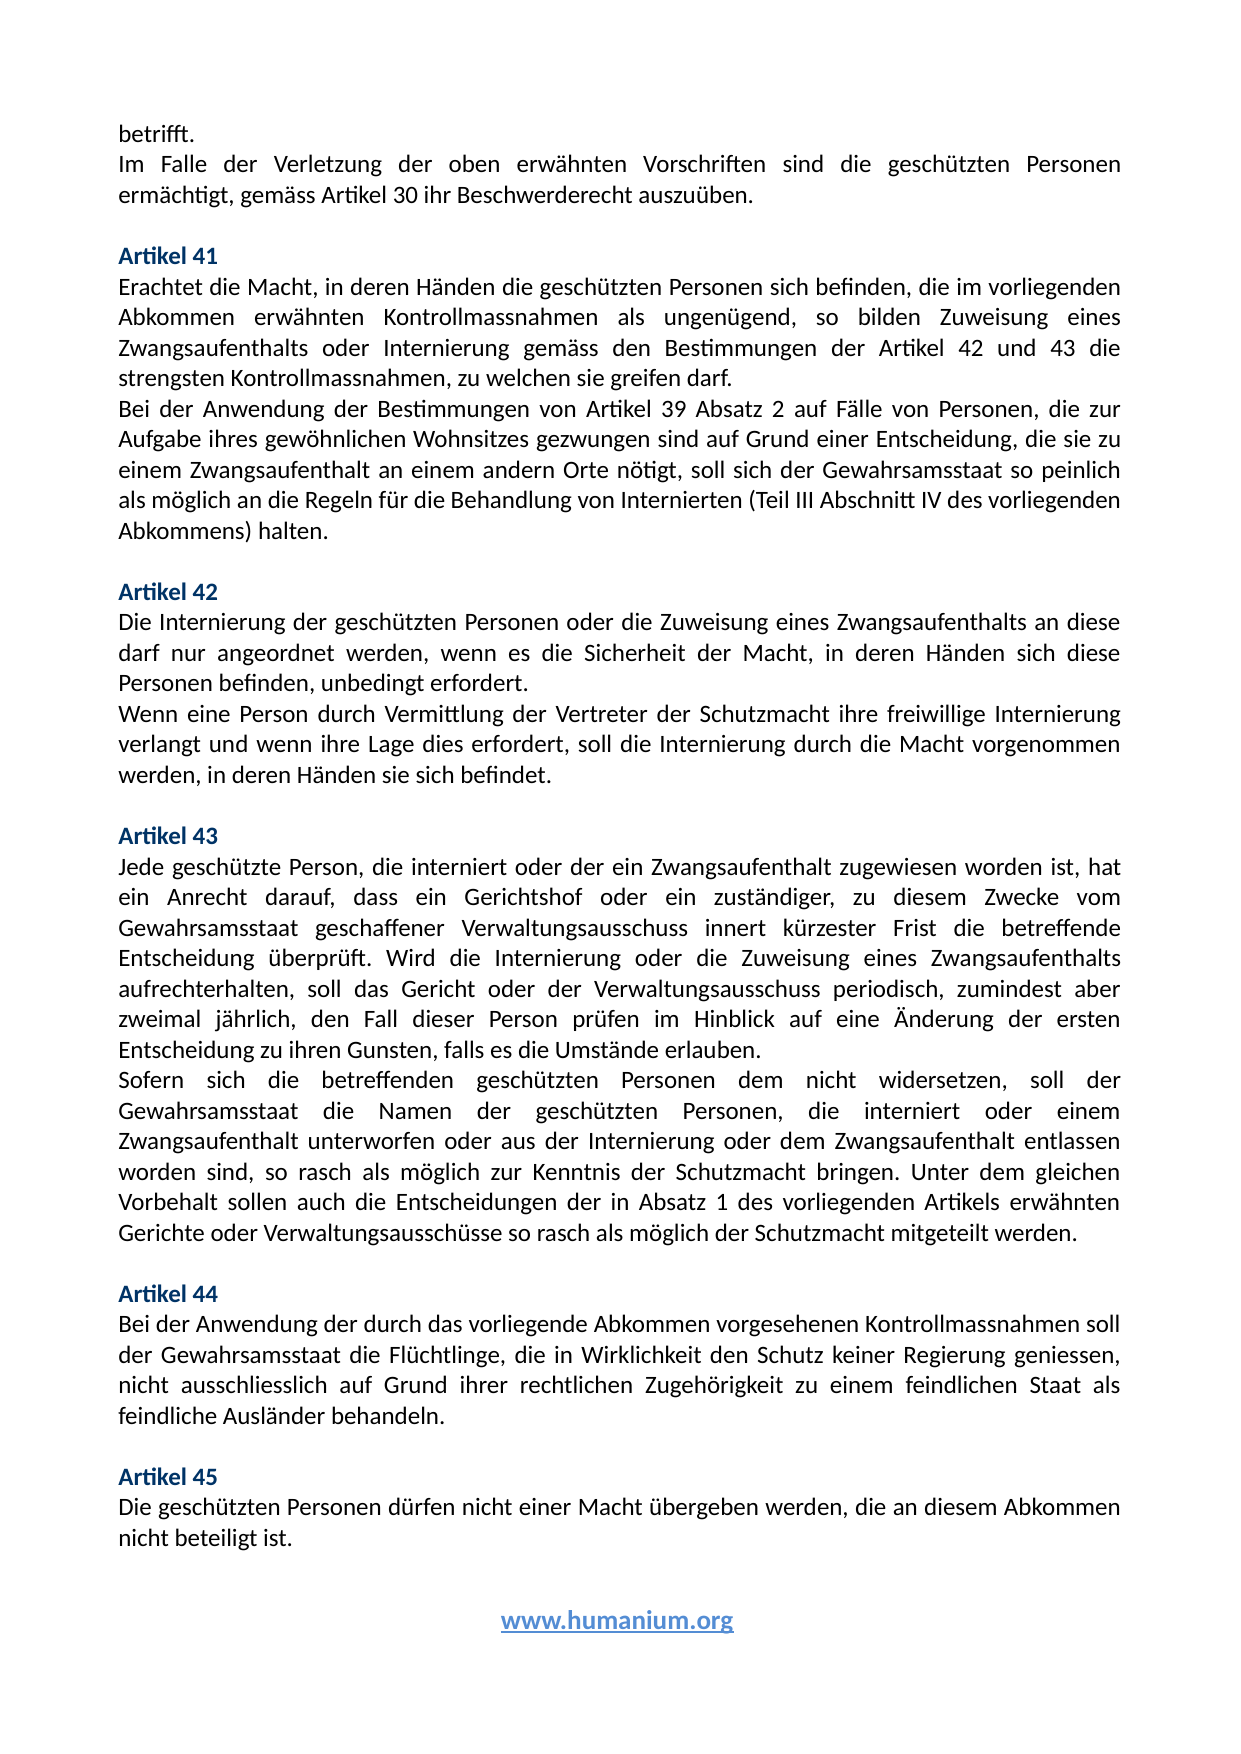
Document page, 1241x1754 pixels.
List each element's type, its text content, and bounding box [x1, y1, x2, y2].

text Die geschützten Personen dürfen nicht einer Macht übergeben werden, die an diesem Abkommen nicht beteiligt ist. [118, 1492, 1122, 1553]
text Sofern sich die betreffenden geschützten Personen dem nicht widersetzen, soll der Gewahrsamsstaat die Namen der geschützten Personen, die interniert oder einem Zwangsaufenthalt unterworfen oder aus der Internierung oder dem Zwangsaufenthalt entlassen worden sind, so rasch als möglich zur Kenntnis der Schutzmacht bringen. Unter dem gleichen Vorbehalt sollen auch die Entscheidungen der in Absatz 1 des vorliegenden Artikels erwähnten Gerichte oder Verwaltungsausschüsse so rasch als möglich der Schutzmacht mitgeteilt werden. [118, 1064, 1122, 1247]
text Die Internierung der geschützten Personen oder die Zuweisung eines Zwangsaufenthalts an diese darf nur angeordnet werden, wenn es die Sicherheit der Macht, in deren Händen sich diese Personen befinden, unbedingt erfordert. [118, 606, 1122, 698]
text Artikel 43 [118, 820, 1122, 851]
text Im Falle der Verletzung der oben erwähnten Vorschriften sind die geschützten Personen ermächtigt, gemäss Artikel 30 ihr Beschwerderecht auszuüben. [118, 149, 1122, 210]
text Erachtet die Macht, in deren Händen die geschützten Personen sich befinden, die im vorliegenden Abkommen erwähnten Kontrollmassnahmen als ungenügend, so bilden Zuweisung eines Zwangsaufenthalts oder Internierung gemäss den Bestimmungen der Artikel 42 und 43 die strengsten Kontrollmassnahmen, zu welchen sie greifen darf. [118, 271, 1122, 393]
text Artikel 42 [118, 576, 1122, 606]
text Artikel 45 [118, 1461, 1122, 1492]
text Artikel 41 [118, 240, 1122, 271]
text Bei der Anwendung der durch das vorliegende Abkommen vorgesehenen Kontrollmassnahmen soll der Gewahrsamsstaat die Flüchtlinge, die in Wirklichkeit den Schutz keiner Regierung geniessen, nicht ausschliesslich auf Grund ihrer rechtlichen Zugehörigkeit zu einem feindlichen Staat als feindliche Ausländer behandeln. [118, 1308, 1122, 1431]
text Wenn eine Person durch Vermittlung der Vertreter der Schutzmacht ihre freiwillige Internierung verlangt und wenn ihre Lage dies erfordert, soll die Internierung durch die Macht vorgenommen werden, in deren Händen sie sich befindet. [118, 698, 1122, 789]
text Artikel 44 [118, 1278, 1122, 1308]
text Bei der Anwendung der Bestimmungen von Artikel 39 Absatz 2 auf Fälle von Personen, die zur Aufgabe ihres gewöhnlichen Wohnsitzes gezwungen sind auf Grund einer Entscheidung, die sie zu einem Zwangsaufenthalt an einem andern Orte nötigt, soll sich der Gewahrsamsstaat so peinlich als möglich an die Regeln für die Behandlung von Internierten (Teil III Abschnitt IV des vorliegenden Abkommens) halten. [118, 393, 1122, 545]
text betrifft. [118, 118, 1122, 149]
text Jede geschützte Person, die interniert oder der ein Zwangsaufenthalt zugewiesen worden ist, hat ein Anrecht darauf, dass ein Gerichtshof oder ein zuständiger, zu diesem Zwecke vom Gewahrsamsstaat geschaffener Verwaltungsausschuss innert kürzester Frist die betreffende Entscheidung überprüft. Wird die Internierung oder die Zuweisung eines Zwangsaufenthalts aufrechterhalten, soll das Gericht oder der Verwaltungsausschuss periodisch, zumindest aber zweimal jährlich, den Fall dieser Person prüfen im Hinblick auf eine Änderung der ersten Entscheidung zu ihren Gunsten, falls es die Umstände erlauben. [118, 851, 1122, 1064]
